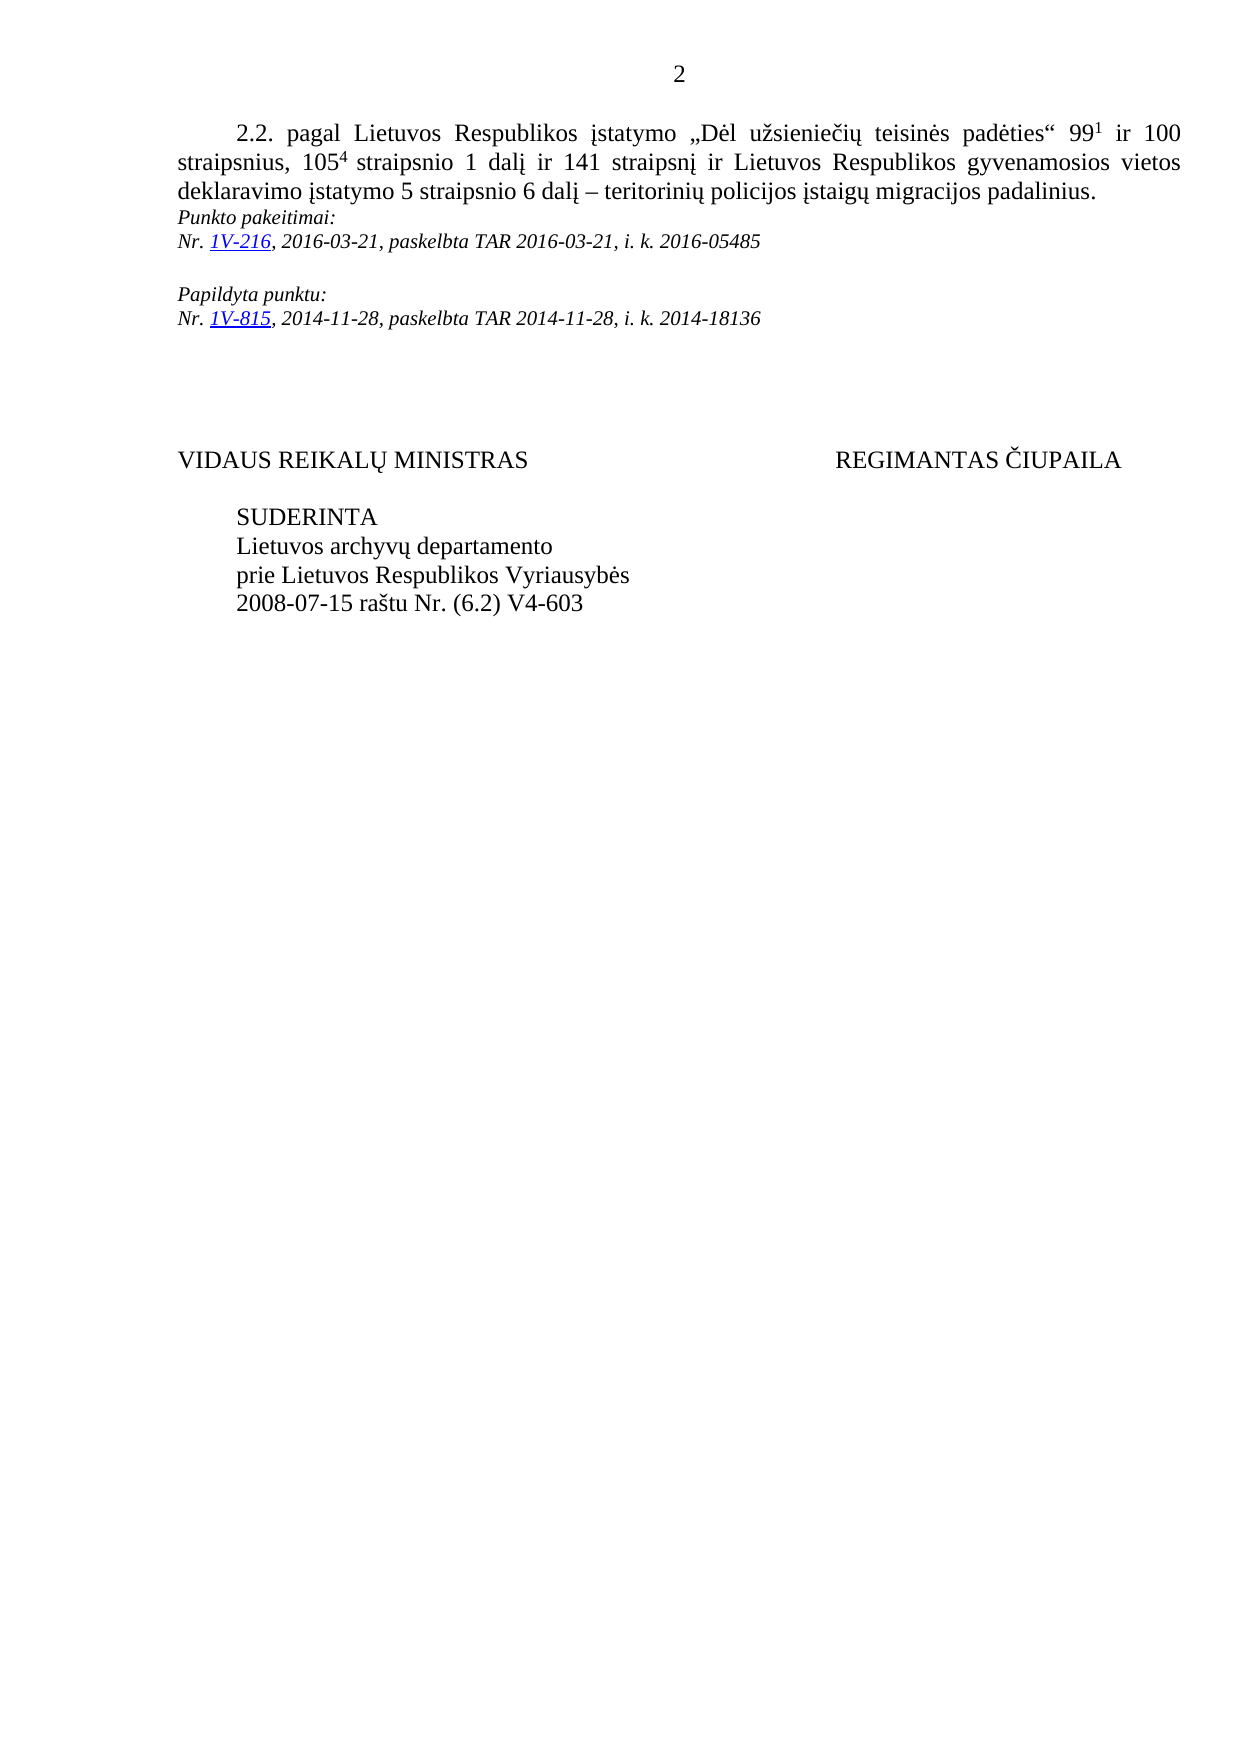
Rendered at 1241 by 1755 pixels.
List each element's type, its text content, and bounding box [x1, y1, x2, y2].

text SUDERINTA [177, 502, 1181, 531]
text VIDAUS REIKALŲ MINISTRAS REGIMANTAS ČIUPAILA [177, 445, 1181, 473]
text 2.2. pagal Lietuvos Respublikos įstatymo „Dėl užsieniečių teisinės padėties“ 991 ir 100 straipsnius, 1054 straipsnio 1 dalį ir 141 straipsnį ir Lietuvos Respublikos gyvenamosios vietos deklaravimo įstatymo 5 straipsnio 6 dalį – teritorinių policijos įstaigų migracijos padalinius. [177, 118, 1181, 205]
text Punkto pakeitimai: [177, 205, 1181, 229]
text Lietuvos archyvų departamento [177, 531, 1181, 560]
text 2008-07-15 raštu Nr. (6.2) V4-603 [177, 588, 1181, 617]
text Papildyta punktu: [177, 282, 1181, 306]
text Nr. 1V-216, 2016-03-21, paskelbta TAR 2016-03-21, i. k. 2016-05485 [177, 229, 1181, 253]
text Nr. 1V-815, 2014-11-28, paskelbta TAR 2014-11-28, i. k. 2014-18136 [177, 306, 1181, 330]
text prie Lietuvos Respublikos Vyriausybės [177, 560, 1181, 588]
